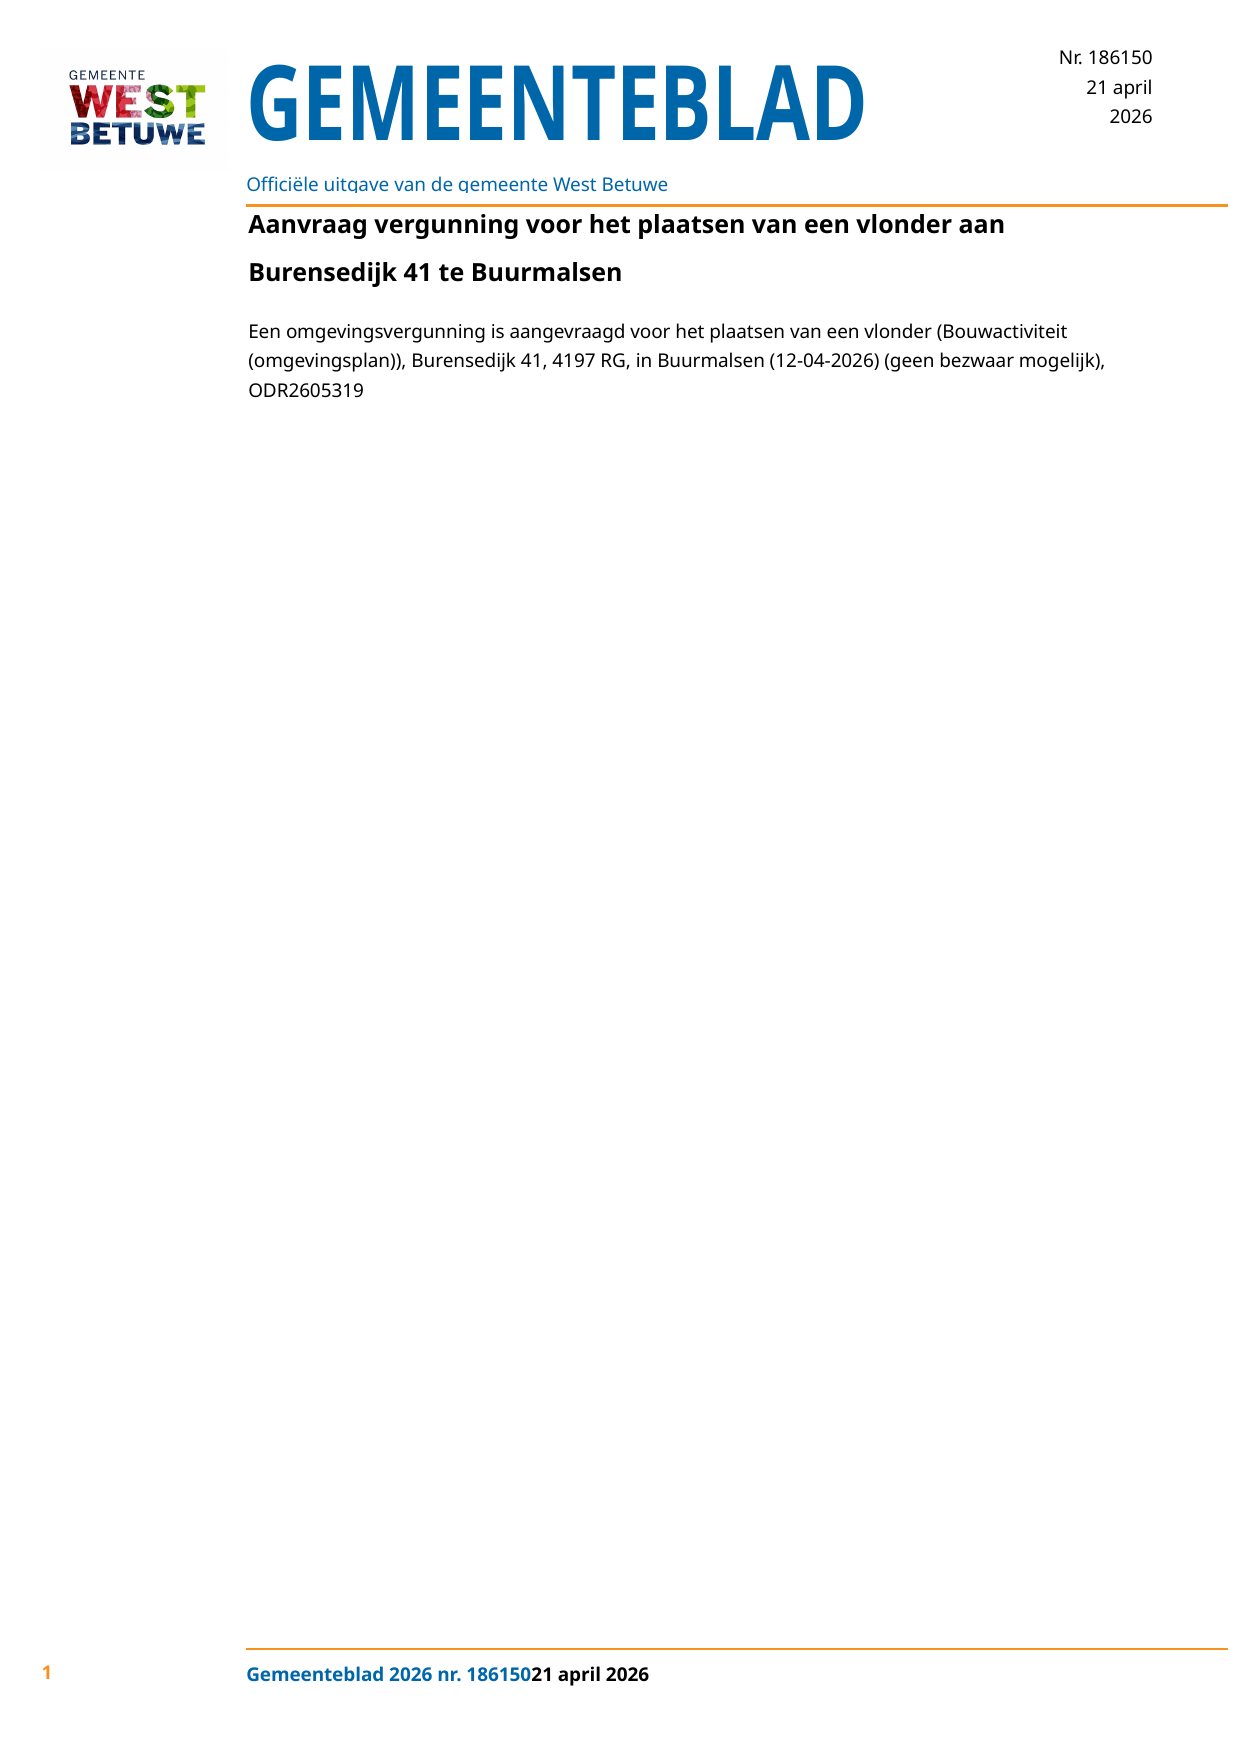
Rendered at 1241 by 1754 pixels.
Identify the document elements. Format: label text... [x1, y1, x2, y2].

picture [41, 47, 231, 172]
text Aanvraag vergunning voor het plaatsen van een vlonder aan Burensedijk 41 te Buurmalsen [248, 207, 1152, 288]
text Een omgevingsvergunning is aangevraagd voor het plaatsen van een vlonder (Bouwactiviteit (omgevingsplan)), Burensedijk 41, 4197 RG, in Buurmalsen (12-04-2026) (geen bezwaar mogelijk), ODR2605319 [248, 318, 1152, 403]
